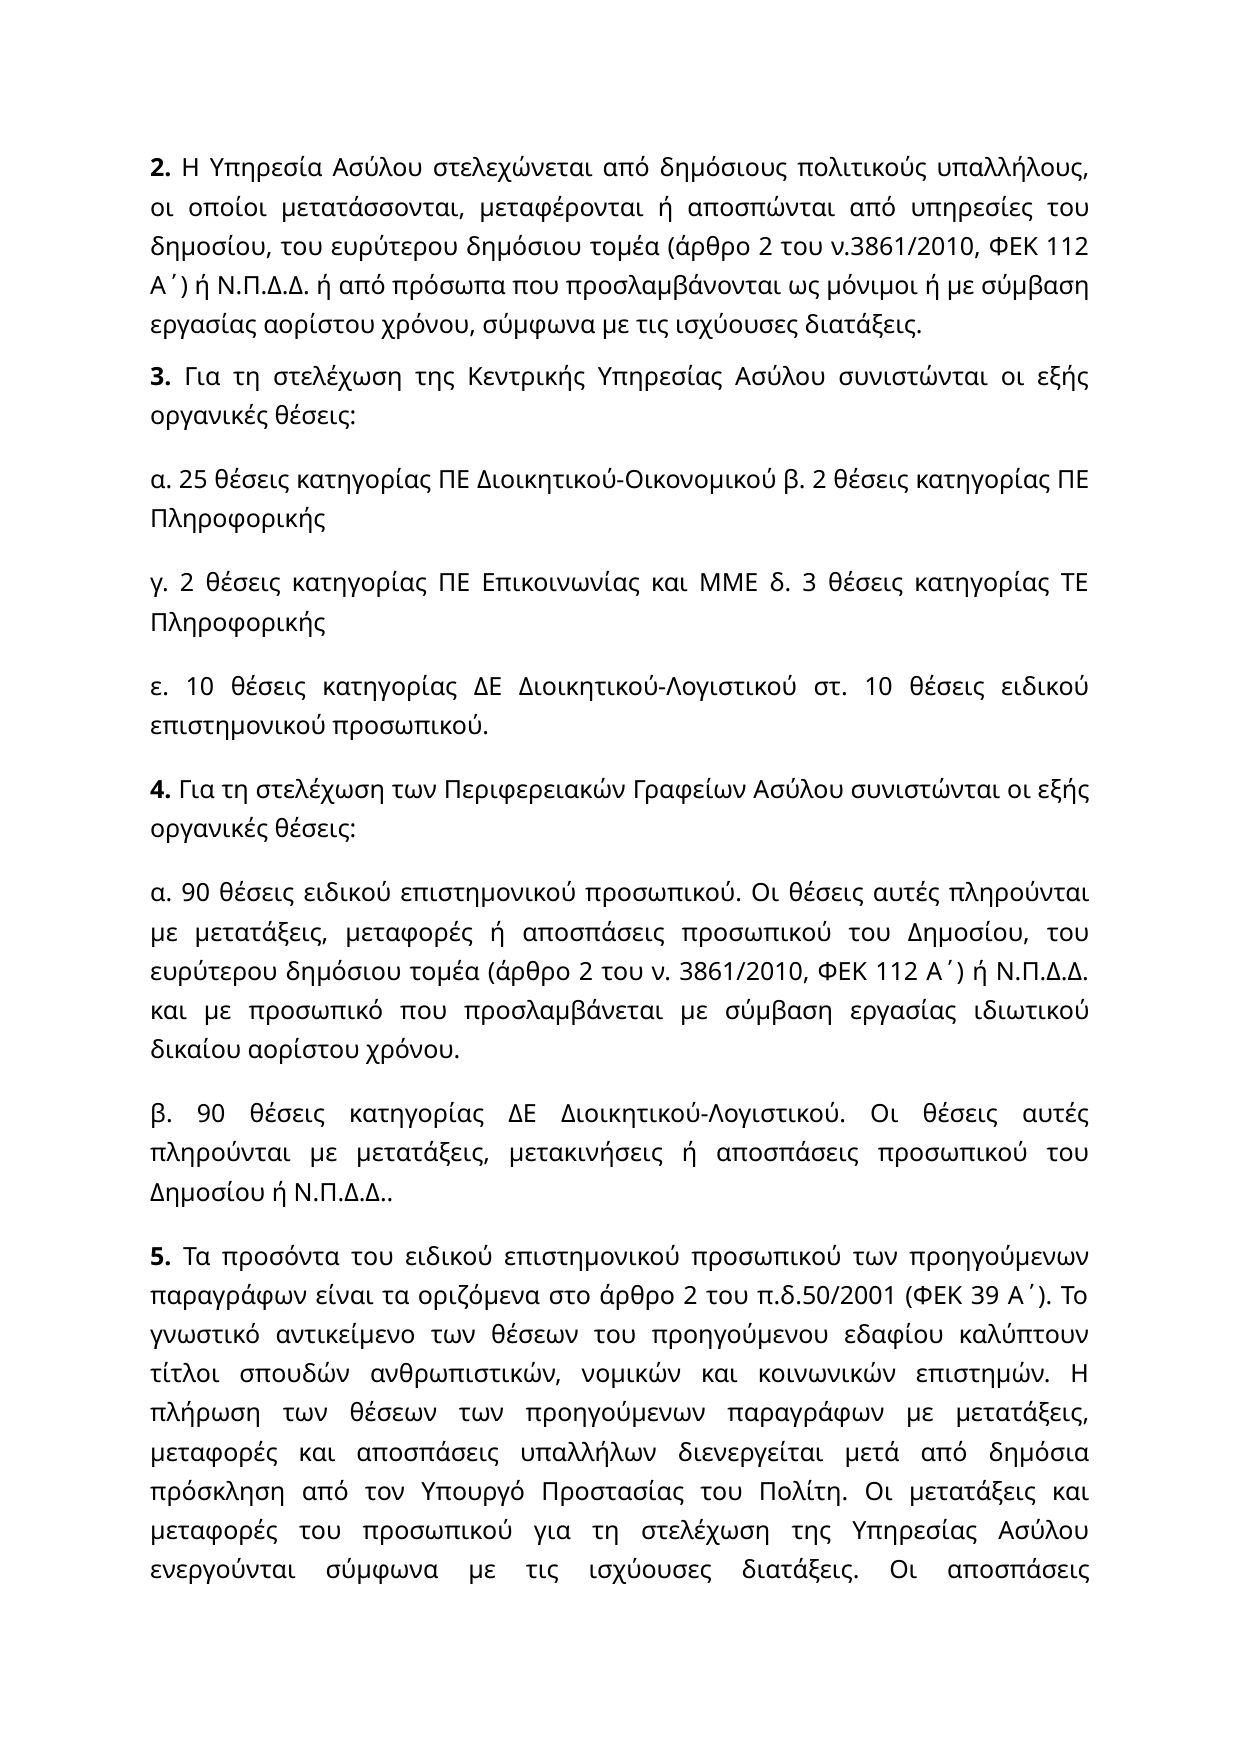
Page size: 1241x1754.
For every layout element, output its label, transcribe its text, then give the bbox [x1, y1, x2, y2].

text 3. Για τη στελέχωση της Κεντρικής Υπηρεσίας Ασύλου συνιστώνται οι εξής οργανικές θέσεις: [150, 358, 1090, 432]
text α. 25 θέσεις κατηγορίας ΠΕ Διοικητικού-Οικονομικού β. 2 θέσεις κατηγορίας ΠΕ Πληροφορικής [150, 462, 1090, 535]
text α. 90 θέσεις ειδικού επιστημονικού προσωπικού. Οι θέσεις αυτές πληρούνται με μετατάξεις, μεταφορές ή αποσπάσεις προσωπικού του Δημοσίου, του ευρύτερου δημόσιου τομέα (άρθρο 2 του ν. 3861/2010, ΦΕΚ 112 Α΄) ή Ν.Π.Δ.Δ. και με προσωπικό που προσλαμβάνεται με σύμβαση εργασίας ιδιωτικού δικαίου αορίστου χρόνου. [150, 875, 1090, 1066]
text β. 90 θέσεις κατηγορίας ΔΕ Διοικητικού-Λογιστικού. Οι θέσεις αυτές πληρούνται με μετατάξεις, μετακινήσεις ή αποσπάσεις προσωπικού του Δημοσίου ή Ν.Π.Δ.Δ.. [150, 1096, 1090, 1208]
text ε. 10 θέσεις κατηγορίας ΔΕ Διοικητικού-Λογιστικού στ. 10 θέσεις ειδικού επιστημονικού προσωπικού. [150, 668, 1090, 742]
text 2. Η Υπηρεσία Ασύλου στελεχώνεται από δημόσιους πολιτικούς υπαλλήλους, οι οποίοι μετατάσσονται, μεταφέρονται ή αποσπώνται από υπηρεσίες του δημοσίου, του ευρύτερου δημόσιου τομέα (άρθρο 2 του ν.3861/2010, ΦΕΚ 112 Α΄) ή Ν.Π.Δ.Δ. ή από πρόσωπα που προσλαμβάνονται ως μόνιμοι ή με σύμβαση εργασίας αορίστου χρόνου, σύμφωνα με τις ισχύουσες διατάξεις. [150, 150, 1090, 341]
text 4. Για τη στελέχωση των Περιφερειακών Γραφείων Ασύλου συνιστώνται οι εξής οργανικές θέσεις: [150, 772, 1090, 845]
text 5. Τα προσόντα του ειδικού επιστημονικού προσωπικού των προηγούμενων παραγράφων είναι τα οριζόμενα στο άρθρο 2 του π.δ.50/2001 (ΦΕΚ 39 Α΄). Το γνωστικό αντικείμενο των θέσεων του προηγούμενου εδαφίου καλύπτουν τίτλοι σπουδών ανθρωπιστικών, νομικών και κοινωνικών επιστημών. Η πλήρωση των θέσεων των προηγούμενων παραγράφων με μετατάξεις, μεταφορές και αποσπάσεις υπαλλήλων διενεργείται μετά από δημόσια πρόσκληση από τον Υπουργό Προστασίας του Πολίτη. Οι μετατάξεις και μεταφορές του προσωπικού για τη στελέχωση της Υπηρεσίας Ασύλου ενεργούνται σύμφωνα με τις ισχύουσες διατάξεις. Οι αποσπάσεις [150, 1238, 1090, 1586]
text γ. 2 θέσεις κατηγορίας ΠΕ Επικοινωνίας και ΜΜΕ δ. 3 θέσεις κατηγορίας ΤΕ Πληροφορικής [150, 565, 1090, 638]
